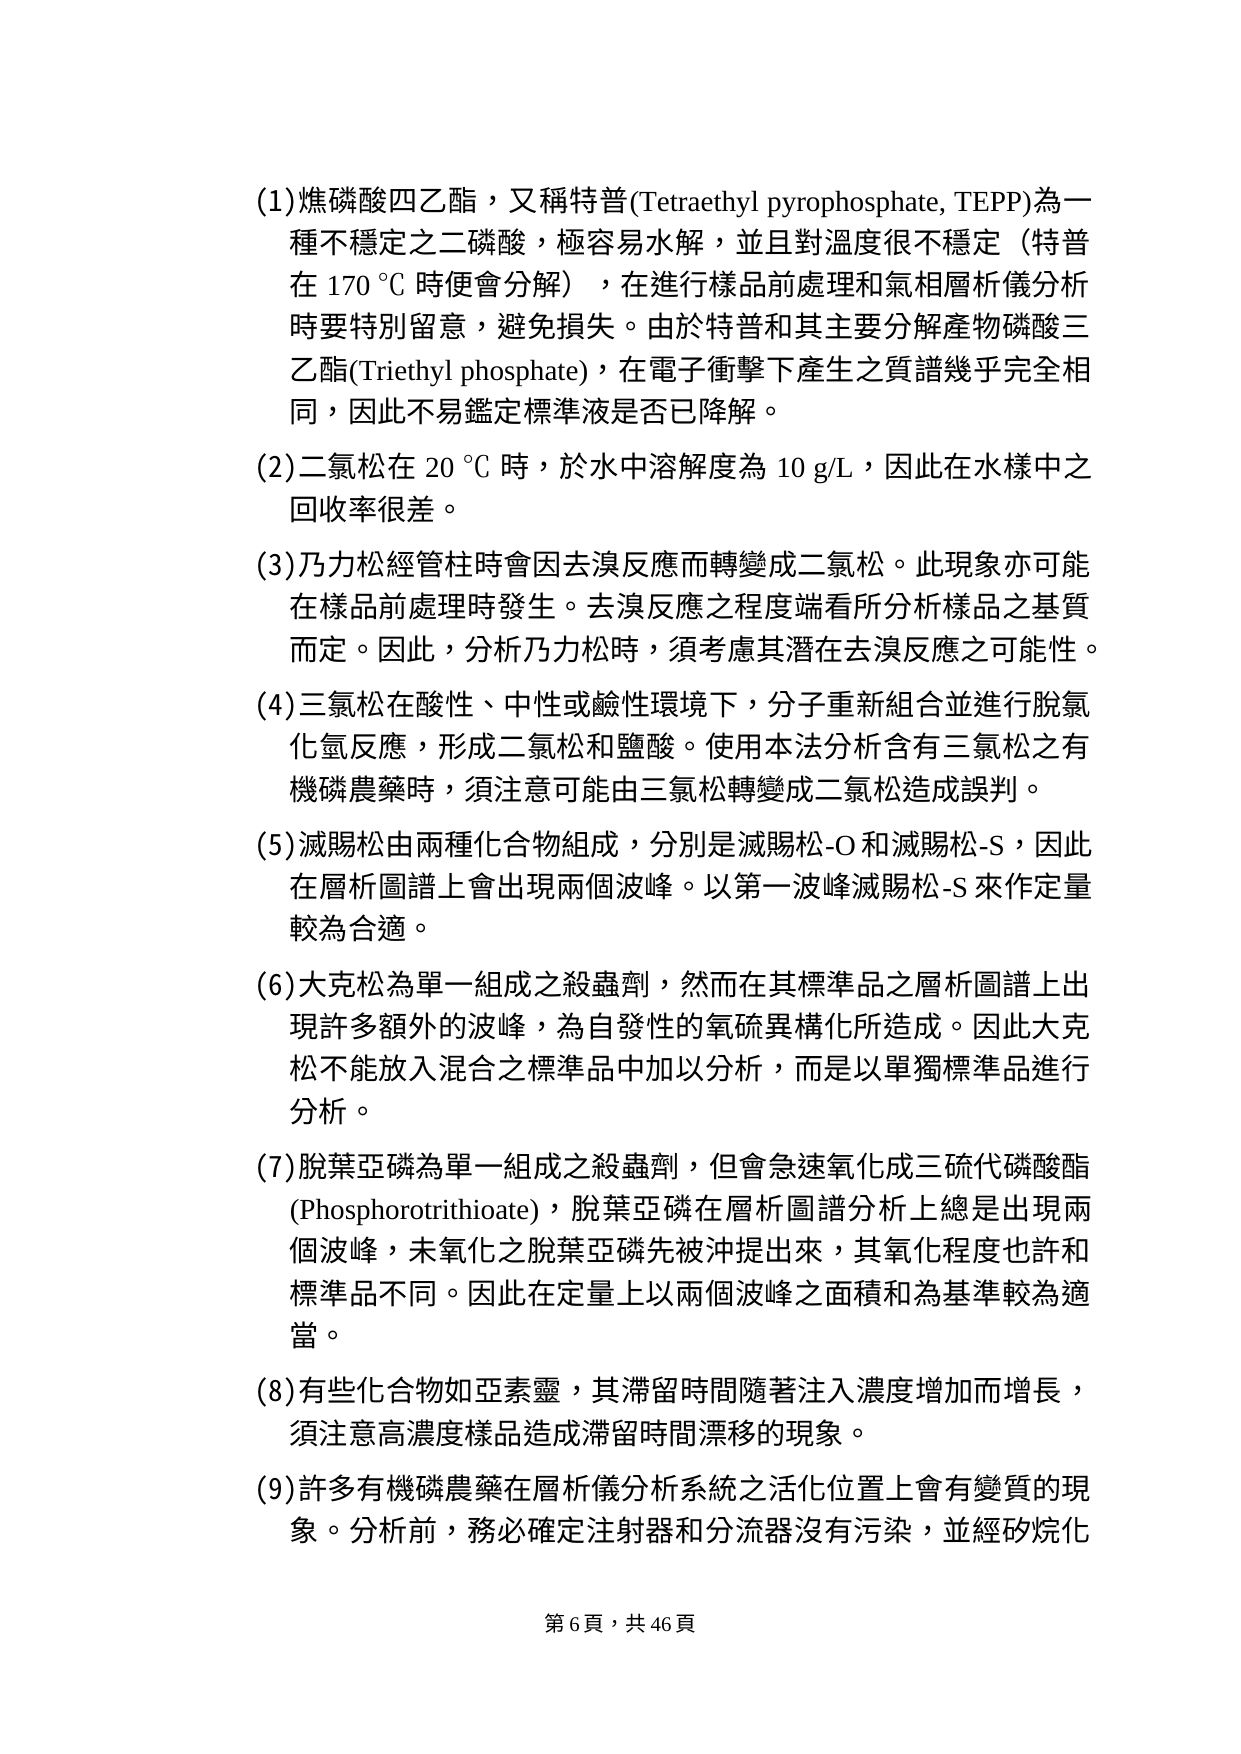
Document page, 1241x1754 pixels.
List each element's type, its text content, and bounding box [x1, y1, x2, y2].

list 三氯松在酸性、中性或鹼性環境下，分子重新組合並進行脫氯化氫反應，形成二氯松和鹽酸。使用本法分析含有三氯松之有機磷農藥時，須注意可能由三氯松轉變成二氯松造成誤判。 [254, 681, 1092, 808]
list 乃力松經管柱時會因去溴反應而轉變成二氯松。此現象亦可能在樣品前處理時發生。去溴反應之程度端看所分析樣品之基質而定。因此，分析乃力松時，須考慮其潛在去溴反應之可能性。 [254, 542, 1092, 668]
list 大克松為單一組成之殺蟲劑，然而在其標準品之層析圖譜上出現許多額外的波峰，為自發性的氧硫異構化所造成。因此大克松不能放入混合之標準品中加以分析，而是以單獨標準品進行分析。 [254, 961, 1092, 1130]
list 滅賜松由兩種化合物組成，分別是滅賜松-O和滅賜松-S，因此在層析圖譜上會出現兩個波峰。以第一波峰滅賜松-S來作定量較為合適。 [254, 821, 1092, 948]
list 二氯松在 20 ℃ 時，於水中溶解度為 10 g/L，因此在水樣中之回收率很差。 [254, 444, 1092, 528]
list 許多有機磷農藥在層析儀分析系統之活化位置上會有變質的現象。分析前，務必確定注射器和分流器沒有污染，並經矽烷化 [254, 1466, 1092, 1550]
list 燋磷酸四乙酯，又稱特普(Tetraethyl pyrophosphate, TEPP)為一種不穩定之二磷酸，極容易水解，並且對溫度很不穩定（特普在 170 ℃ 時便會分解），在進行樣品前處理和氣相層析儀分析時要特別留意，避免損失。由於特普和其主要分解產物磷酸三乙酯(Triethyl phosphate)，在電子衝擊下產生之質譜幾乎完全相同，因此不易鑑定標準液是否已降解。 [254, 177, 1092, 431]
list 有些化合物如亞素靈，其滯留時間隨著注入濃度增加而增長，須注意高濃度樣品造成滯留時間漂移的現象。 [254, 1368, 1092, 1452]
list 脫葉亞磷為單一組成之殺蟲劑，但會急速氧化成三硫代磷酸酯(Phosphorotrithioate)，脫葉亞磷在層析圖譜分析上總是出現兩個波峰，未氧化之脫葉亞磷先被沖提出來，其氧化程度也許和標準品不同。因此在定量上以兩個波峰之面積和為基準較為適當。 [254, 1143, 1092, 1355]
